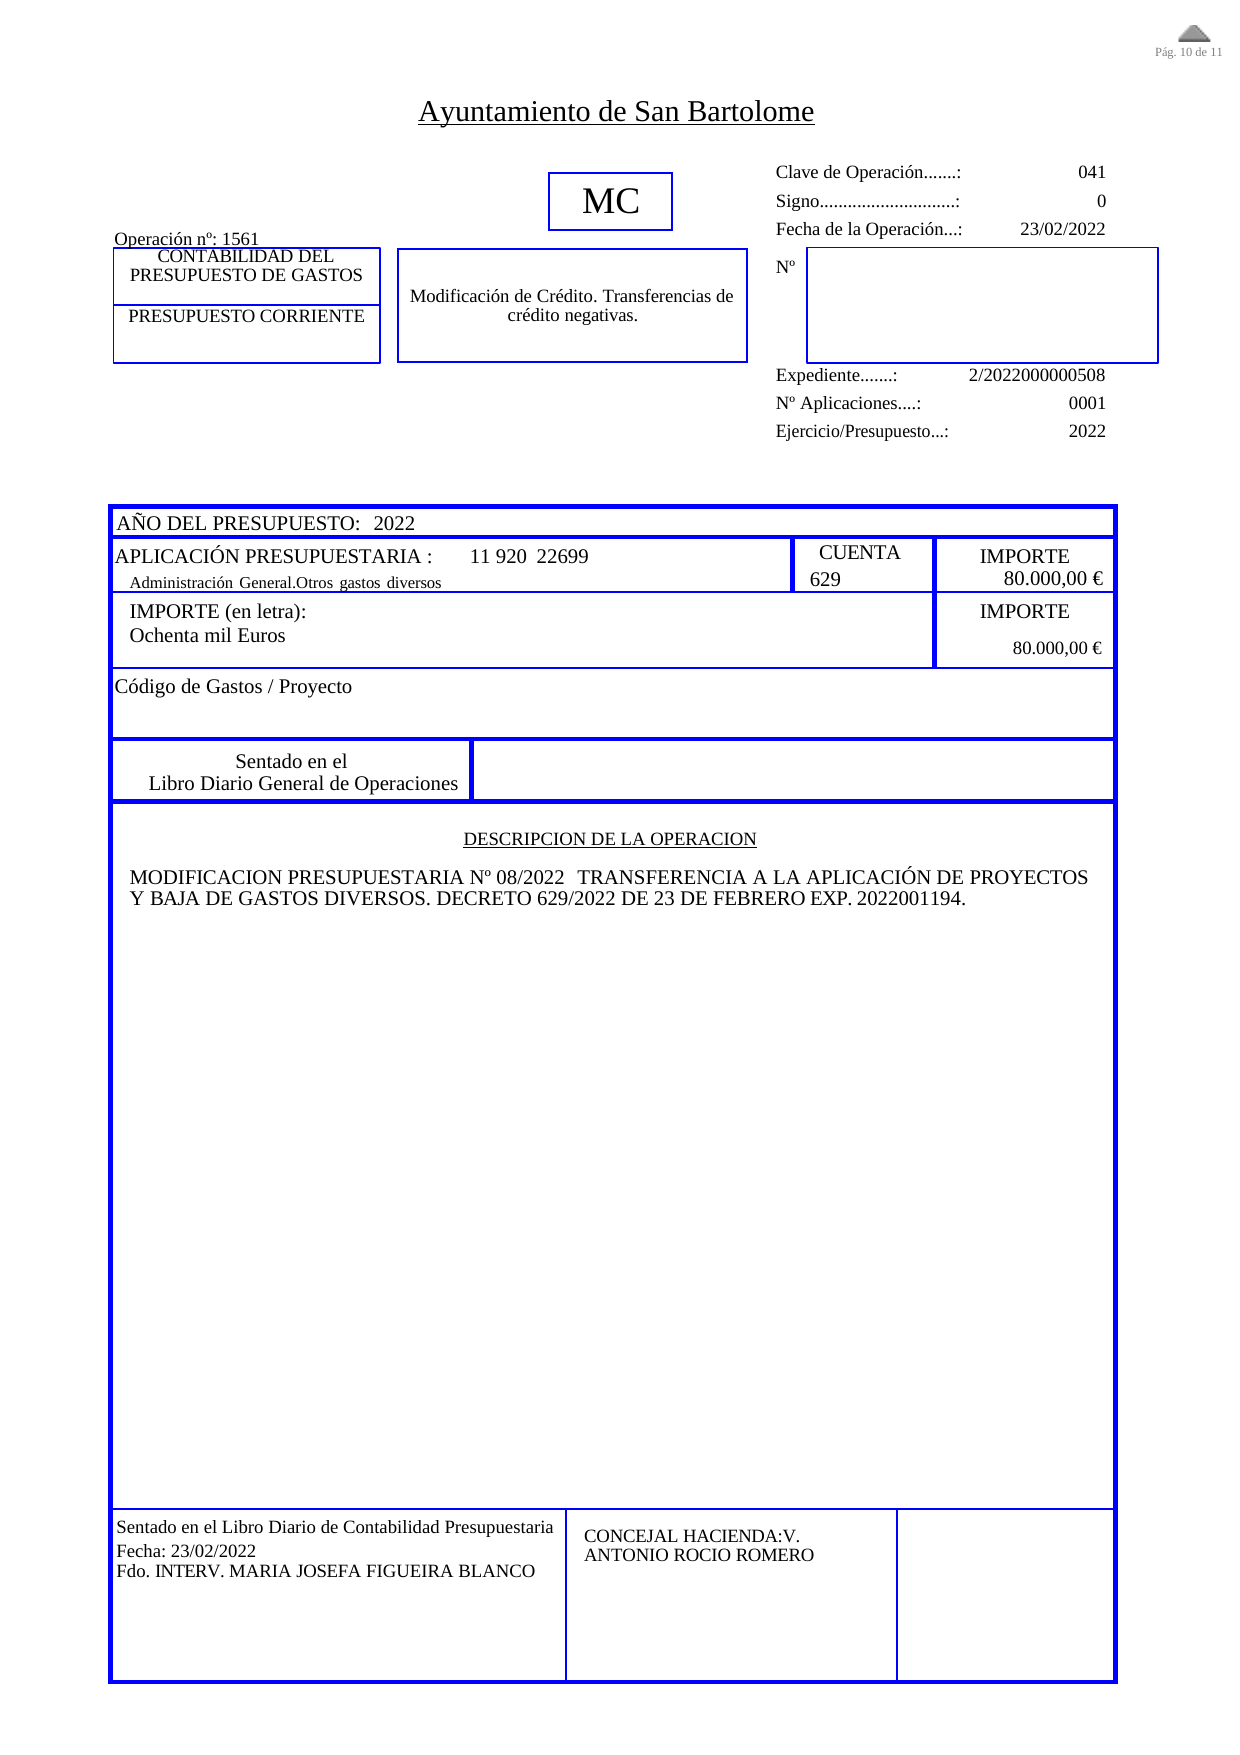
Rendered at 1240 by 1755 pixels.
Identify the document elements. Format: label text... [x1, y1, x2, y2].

table_cell Sentado en el Libro Diario de Contabilidad Presupuestaria Fecha: 23/02/2022 Fdo. INTERV. MARIA JOSEFA FIGUEIRA BLANCO [113, 1510, 565, 1679]
table_cell IMPORTE (en letra): Ochenta mil Euros [113, 593, 932, 667]
table_cell DESCRIPCION DE LA OPERACION MODIFICACION PRESUPUESTARIA Nº 08/2022 TRANSFERENCIA A LA APLICACIÓN DE PROYECTOS Y BAJA DE GASTOS DIVERSOS. DECRETO 629/2022 DE 23 DE FEBRERO EXP. 2022001194. [113, 804, 1113, 1508]
table_cell APLICACIÓN PRESUPUESTARIA : 11 920 22699 Administración General.Otros gastos diversos [113, 539, 790, 591]
table_cell Código de Gastos / Proyecto [113, 669, 1113, 737]
text Ejercicio/Presupuesto...: 2022 [776, 420, 1235, 442]
table_cell Sentado en el Libro Diario General de Operaciones [113, 741, 469, 799]
text Clave de Operación.......: 041 [776, 161, 1235, 183]
text Nº Expediente.......: 2/2022000000508 Nº Aplicaciones....: 0001 [776, 249, 1107, 414]
table_cell IMPORTE 80.000,00 € [937, 539, 1113, 591]
text [399, 250, 746, 361]
table_cell [474, 741, 1113, 799]
table_cell IMPORTE 80.000,00 € [937, 593, 1113, 667]
text Fecha de la Operación...: 23/02/2022 [776, 218, 1235, 239]
text [550, 174, 671, 229]
table_cell [898, 1510, 1113, 1679]
picture [1177, 25, 1211, 42]
text Modificación de Crédito. Transferencias de crédito negativas. [409, 287, 736, 325]
text MC [582, 179, 671, 222]
table_cell CUENTA 629 [795, 539, 932, 591]
text Signo.............................: 0 [776, 189, 1235, 211]
table_cell CONCEJAL HACIENDA:V. ANTONIO ROCIO ROMERO [567, 1510, 896, 1679]
table_header AÑO DEL PRESUPUESTO: 2022 [113, 509, 1113, 534]
subtitle Ayuntamiento de San Bartolome [418, 93, 1235, 128]
